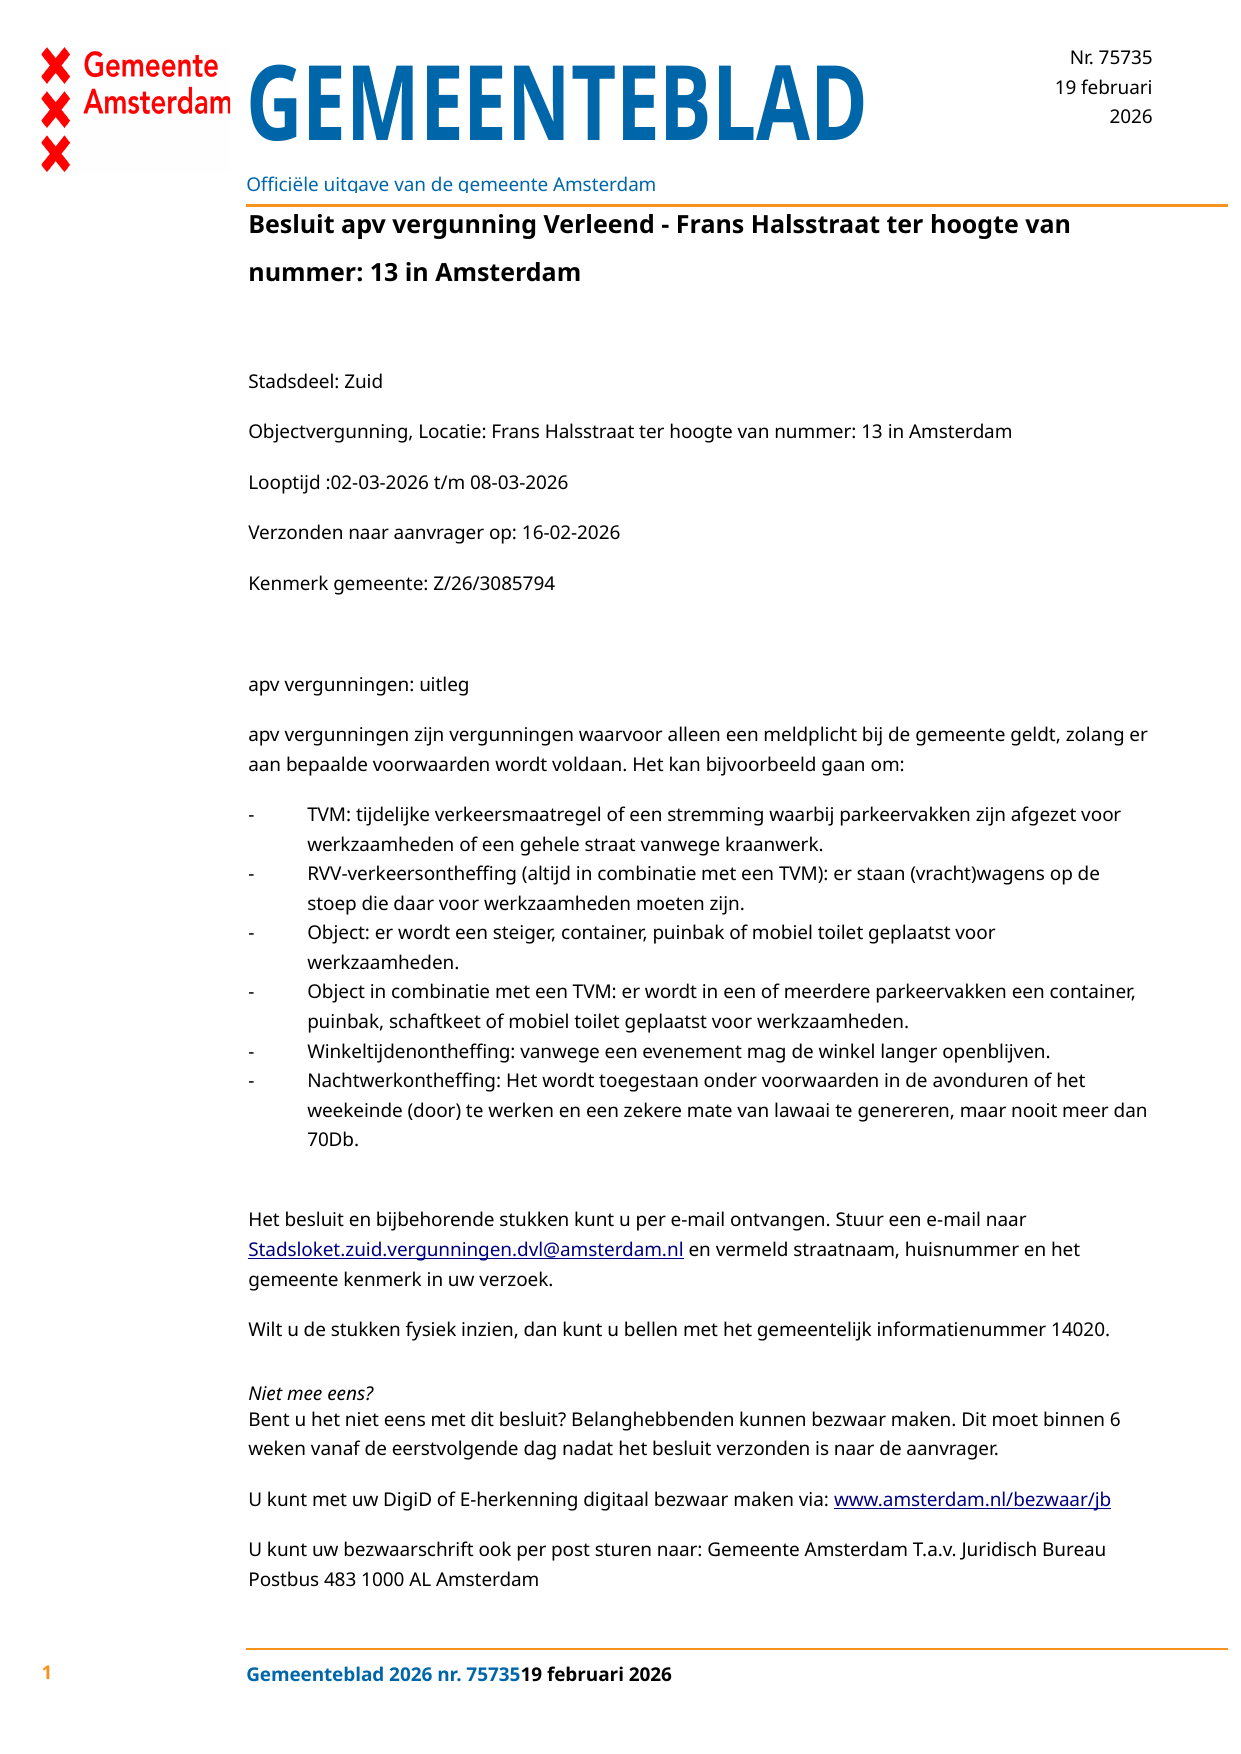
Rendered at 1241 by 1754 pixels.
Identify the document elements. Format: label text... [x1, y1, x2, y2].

text U kunt uw bezwaarschrift ook per post sturen naar: Gemeente Amsterdam T.a.v. Juridisch Bureau Postbus 483 1000 AL Amsterdam [248, 1536, 1152, 1592]
list Object in combinatie met een TVM: er wordt in een of meerdere parkeervakken een container, puinbak, schaftkeet of mobiel toilet geplaatst voor werkzaamheden. [248, 979, 1152, 1034]
text Kenmerk gemeente: Z/26/3085794 [248, 570, 1152, 596]
list Nachtwerkontheffing: Het wordt toegestaan onder voorwaarden in de avonduren of het weekeinde (door) te werken en een zekere mate van lawaai te genereren, maar nooit meer dan 70Db. [248, 1067, 1152, 1152]
list Object: er wordt een steiger, container, puinbak of mobiel toilet geplaatst voor werkzaamheden. [248, 919, 1152, 975]
text Wilt u de stukken fysiek inzien, dan kunt u bellen met het gemeentelijk informatienummer 14020. [248, 1316, 1152, 1342]
text apv vergunningen: uitleg [248, 671, 1152, 697]
text Bent u het niet eens met dit besluit? Belanghebbenden kunnen bezwaar maken. Dit moet binnen 6 weken vanaf de eerstvolgende dag nadat het besluit verzonden is naar de aanvrager. [248, 1406, 1152, 1461]
list RVV-verkeersontheffing (altijd in combinatie met een TVM): er staan (vracht)wagens op de stoep die daar voor werkzaamheden moeten zijn. [248, 860, 1152, 916]
text Objectvergunning, Locatie: Frans Halsstraat ter hoogte van nummer: 13 in Amsterdam [248, 419, 1152, 444]
text Besluit apv vergunning Verleend - Frans Halsstraat ter hoogte van nummer: 13 in Amsterdam [248, 207, 1152, 288]
text Looptijd :02-03-2026 t/m 08-03-2026 [248, 469, 1152, 495]
text Niet mee eens? [248, 1380, 1152, 1406]
text Verzonden naar aanvrager op: 16-02-2026 [248, 519, 1152, 545]
text Stadsdeel: Zuid [248, 368, 1152, 394]
picture [41, 47, 231, 172]
list TVM: tijdelijke verkeersmaatregel of een stremming waarbij parkeervakken zijn afgezet voor werkzaamheden of een gehele straat vanwege kraanwerk. [248, 801, 1152, 857]
list Winkeltijdenontheffing: vanwege een evenement mag de winkel langer openblijven. [248, 1038, 1152, 1064]
text apv vergunningen zijn vergunningen waarvoor alleen een meldplicht bij de gemeente geldt, zolang er aan bepaalde voorwaarden wordt voldaan. Het kan bijvoorbeeld gaan om: [248, 721, 1152, 777]
text Het besluit en bijbehorende stukken kunt u per e-mail ontvangen. Stuur een e-mail naar Stadsloket.zuid.vergunningen.dvl@amsterdam.nl en vermeld straatnaam, huisnummer en het gemeente kenmerk in uw verzoek. [248, 1207, 1152, 1292]
text U kunt met uw DigiD of E-herkenning digitaal bezwaar maken via: www.amsterdam.nl/bezwaar/jb [248, 1486, 1152, 1512]
